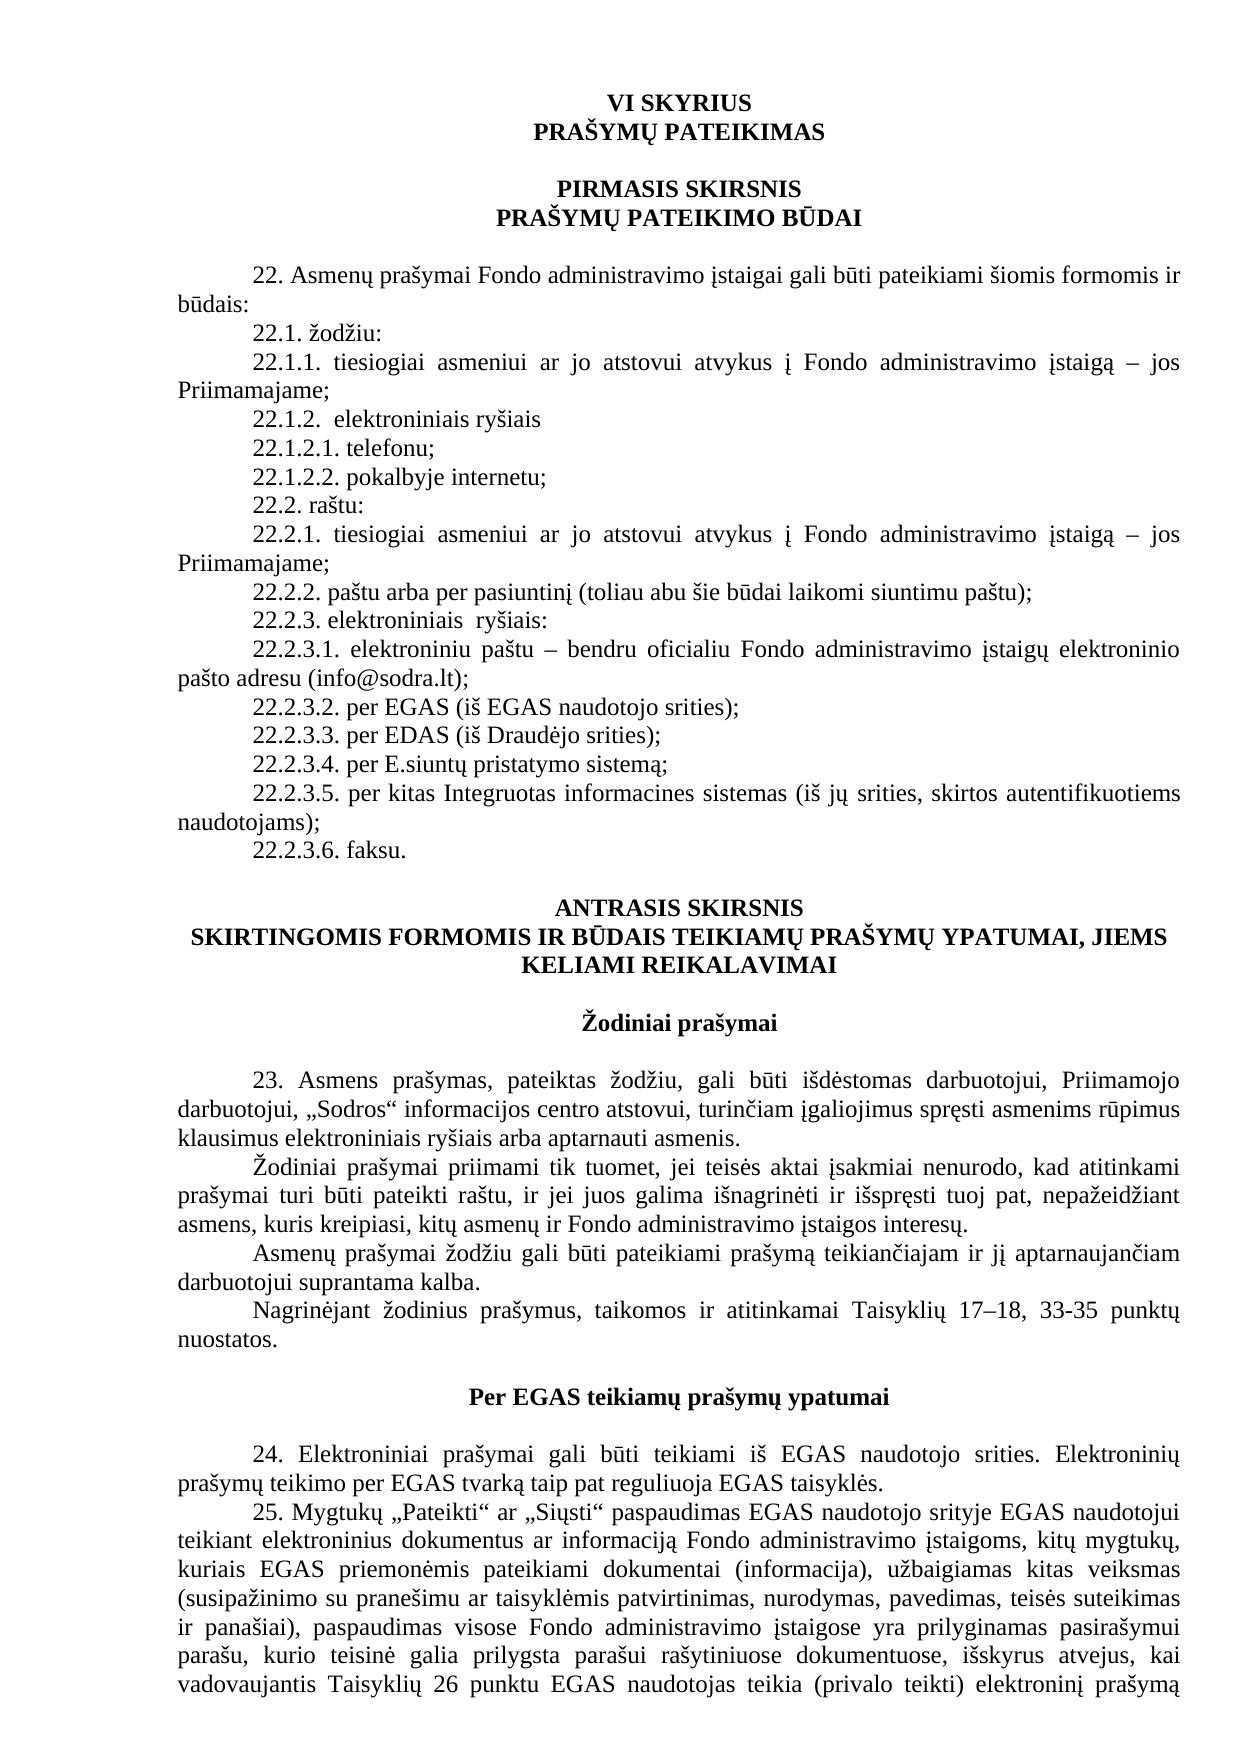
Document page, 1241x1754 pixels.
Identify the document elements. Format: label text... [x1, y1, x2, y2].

text SKIRTINGOMIS FORMOMIS IR BŪDAIS TEIKIAMŲ PRAŠYMŲ YPATUMAI, JIEMS KELIAMI REIKALAVIMAI [177, 922, 1181, 979]
text 23. Asmens prašymas, pateiktas žodžiu, gali būti išdėstomas darbuotojui, Priimamojo darbuotojui, „Sodros“ informacijos centro atstovui, turinčiam įgaliojimus spręsti asmenims rūpimus klausimus elektroniniais ryšiais arba aptarnauti asmenis. [177, 1065, 1181, 1152]
text 22.2.3.5. per kitas Integruotas informacines sistemas (iš jų srities, skirtos autentifikuotiems naudotojams); [177, 778, 1181, 835]
text 22.2.3.2. per EGAS (iš EGAS naudotojo srities); [177, 692, 1181, 720]
text 22.2.3.3. per EDAS (iš Draudėjo srities); [177, 720, 1181, 749]
text 22.1.2.1. telefonu; [177, 433, 1181, 462]
text PRAŠYMŲ PATEIKIMO BŪDAI [177, 203, 1181, 232]
text 22. Asmenų prašymai Fondo administravimo įstaigai gali būti pateikiami šiomis formomis ir būdais: [177, 260, 1181, 318]
text VI SKYRIUS [177, 88, 1181, 117]
text ANTRASIS SKIRSNIS [177, 893, 1181, 922]
text 22.1.2.2. pokalbyje internetu; [177, 462, 1181, 490]
text PIRMASIS SKIRSNIS [177, 174, 1181, 203]
text 24. Elektroniniai prašymai gali būti teikiami iš EGAS naudotojo srities. Elektroninių prašymų teikimo per EGAS tvarką taip pat reguliuoja EGAS taisyklės. [177, 1439, 1181, 1497]
text 22.2.3. elektroniniais ryšiais: [177, 605, 1181, 634]
text Žodiniai prašymai [177, 1008, 1181, 1037]
text Asmenų prašymai žodžiu gali būti pateikiami prašymą teikiančiajam ir jį aptarnaujančiam darbuotojui suprantama kalba. [177, 1238, 1181, 1295]
text 22.2.3.1. elektroniniu paštu – bendru oficialiu Fondo administravimo įstaigų elektroninio pašto adresu (info@sodra.lt); [177, 634, 1181, 692]
text 22.1.2. elektroniniais ryšiais [177, 404, 1181, 433]
text 22.2. raštu: [177, 490, 1181, 519]
text Nagrinėjant žodinius prašymus, taikomos ir atitinkamai Taisyklių 17–18, 33-35 punktų nuostatos. [177, 1295, 1181, 1353]
text 22.2.2. paštu arba per pasiuntinį (toliau abu šie būdai laikomi siuntimu paštu); [177, 577, 1181, 605]
text 22.2.1. tiesiogiai asmeniui ar jo atstovui atvykus į Fondo administravimo įstaigą – jos Priimamajame; [177, 519, 1181, 577]
text 22.1.1. tiesiogiai asmeniui ar jo atstovui atvykus į Fondo administravimo įstaigą – jos Priimamajame; [177, 347, 1181, 404]
text Per EGAS teikiamų prašymų ypatumai [177, 1382, 1181, 1410]
text 22.1. žodžiu: [177, 318, 1181, 347]
text 22.2.3.4. per E.siuntų pristatymo sistemą; [177, 749, 1181, 778]
text 25. Mygtukų „Pateikti“ ar „Siųsti“ paspaudimas EGAS naudotojo srityje EGAS naudotojui teikiant elektroninius dokumentus ar informaciją Fondo administravimo įstaigoms, kitų mygtukų, kuriais EGAS priemonėmis pateikiami dokumentai (informacija), užbaigiamas kitas veiksmas (susipažinimo su pranešimu ar taisyklėmis patvirtinimas, nurodymas, pavedimas, teisės suteikimas ir panašiai), paspaudimas visose Fondo administravimo įstaigose yra prilyginamas pasirašymui parašu, kurio teisinė galia prilygsta parašui rašytiniuose dokumentuose, išskyrus atvejus, kai vadovaujantis Taisyklių 26 punktu EGAS naudotojas teikia (privalo teikti) elektroninį prašymą [177, 1497, 1181, 1698]
text Žodiniai prašymai priimami tik tuomet, jei teisės aktai įsakmiai nenurodo, kad atitinkami prašymai turi būti pateikti raštu, ir jei juos galima išnagrinėti ir išspręsti tuoj pat, nepažeidžiant asmens, kuris kreipiasi, kitų asmenų ir Fondo administravimo įstaigos interesų. [177, 1152, 1181, 1238]
text PRAŠYMŲ PATEIKIMAS [177, 117, 1181, 145]
text 22.2.3.6. faksu. [177, 835, 1181, 864]
